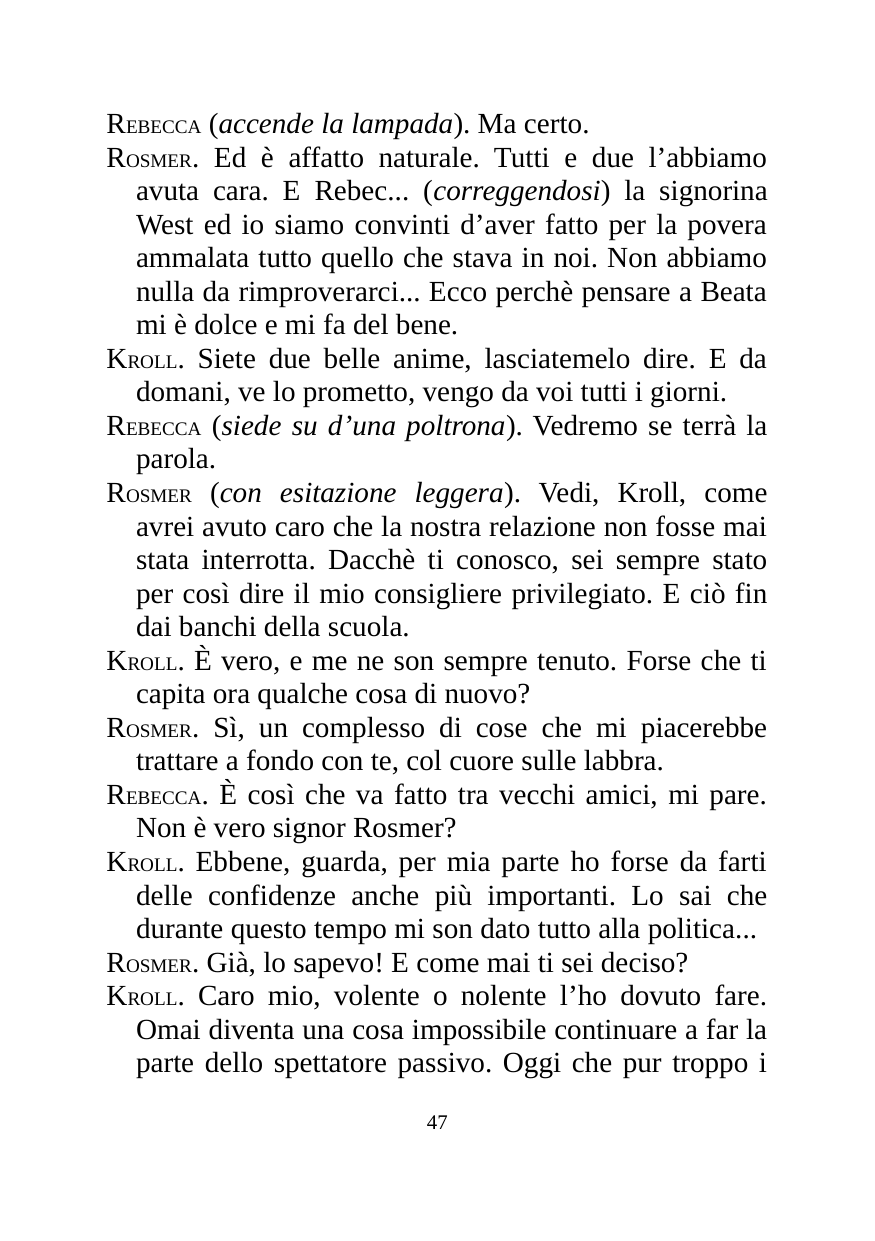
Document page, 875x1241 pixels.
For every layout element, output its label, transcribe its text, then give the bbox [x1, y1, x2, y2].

text Rebecca (siede su d’una poltrona). Vedremo se terrà la parola. [106, 408, 768, 475]
text Kroll. Siete due belle anime, lasciatemelo dire. E da domani, ve lo prometto, vengo da voi tutti i giorni. [106, 341, 768, 408]
text Rebecca (accende la lampada). Ma certo. [106, 106, 768, 140]
text Kroll. Ebbene, guarda, per mia parte ho forse da farti delle confidenze anche più importanti. Lo sai che durante questo tempo mi son dato tutto alla politica... [106, 844, 768, 945]
text Kroll. Caro mio, volente o nolente l’ho dovuto fare. Omai diventa una cosa impossibile continuare a far la parte dello spettatore passivo. Oggi che pur troppo i [106, 978, 768, 1079]
text Rosmer. Ed è affatto naturale. Tutti e due l’abbiamo avuta cara. E Rebec... (correggendosi) la signorina West ed io siamo convinti d’aver fatto per la povera ammalata tutto quello che stava in noi. Non abbiamo nulla da rimproverarci... Ecco perchè pensare a Beata mi è dolce e mi fa del bene. [106, 140, 768, 341]
text Rosmer. Sì, un complesso di cose che mi piacerebbe trattare a fondo con te, col cuore sulle labbra. [106, 710, 768, 777]
text Kroll. È vero, e me ne son sempre tenuto. Forse che ti capita ora qualche cosa di nuovo? [106, 643, 768, 710]
text Rosmer. Già, lo sapevo! E come mai ti sei deciso? [106, 945, 768, 978]
text Rosmer (con esitazione leggera). Vedi, Kroll, come avrei avuto caro che la nostra relazione non fosse mai stata interrotta. Dacchè ti conosco, sei sempre stato per così dire il mio consigliere privilegiato. E ciò fin dai banchi della scuola. [106, 475, 768, 643]
text Rebecca. È così che va fatto tra vecchi amici, mi pare. Non è vero signor Rosmer? [106, 777, 768, 844]
